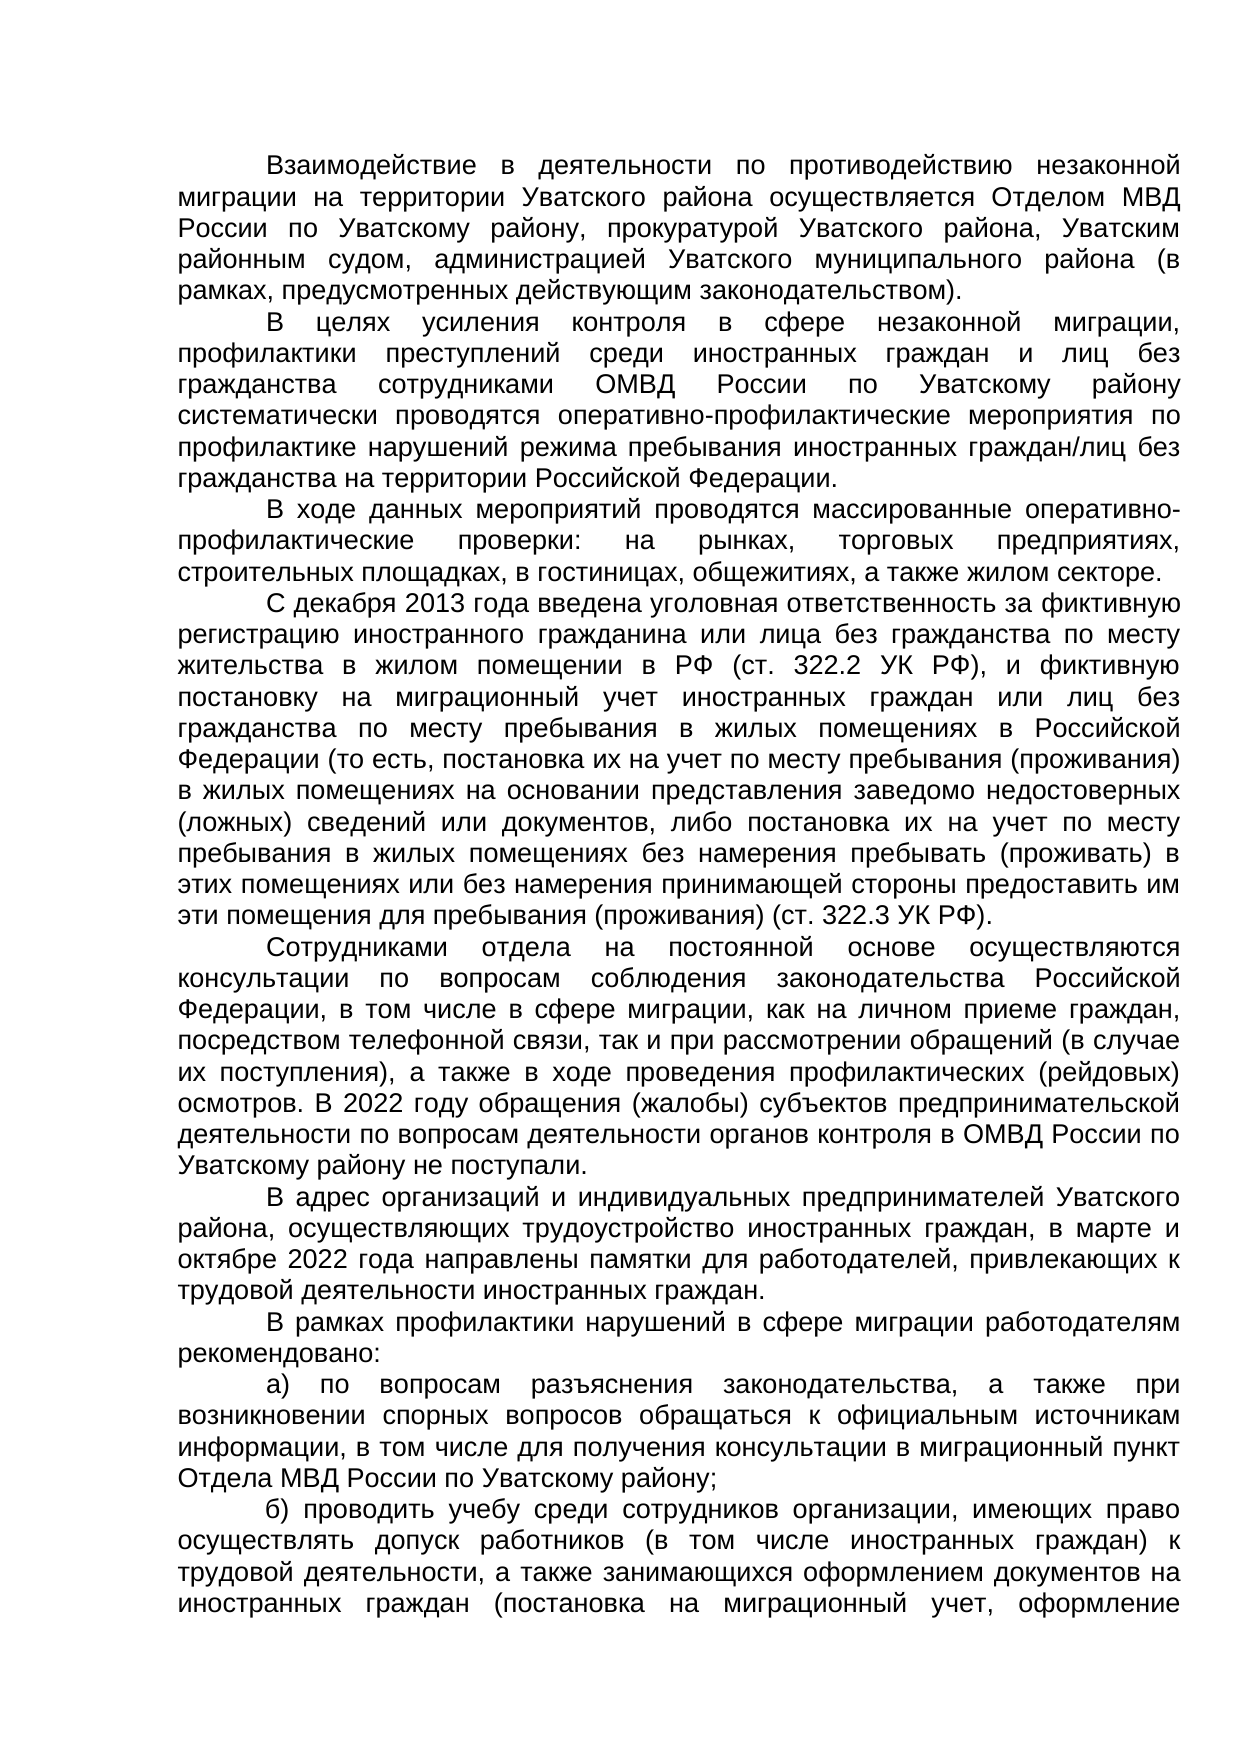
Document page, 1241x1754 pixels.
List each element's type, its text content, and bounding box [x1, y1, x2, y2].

text В адрес организаций и индивидуальных предпринимателей Уватского района, осуществляющих трудоустройство иностранных граждан, в марте и октябре 2022 года направлены памятки для работодателей, привлекающих к трудовой деятельности иностранных граждан. [177, 1181, 1181, 1306]
text С декабря 2013 года введена уголовная ответственность за фиктивную регистрацию иностранного гражданина или лица без гражданства по месту жительства в жилом помещении в РФ (ст. 322.2 УК РФ), и фиктивную постановку на миграционный учет иностранных граждан или лиц без гражданства по месту пребывания в жилых помещениях в Российской Федерации (то есть, постановка их на учет по месту пребывания (проживания) в жилых помещениях на основании представления заведомо недостоверных (ложных) сведений или документов, либо постановка их на учет по месту пребывания в жилых помещениях без намерения пребывать (проживать) в этих помещениях или без намерения принимающей стороны предоставить им эти помещения для пребывания (проживания) (ст. 322.3 УК РФ). [177, 587, 1181, 931]
text Сотрудниками отдела на постоянной основе осуществляются консультации по вопросам соблюдения законодательства Российской Федерации, в том числе в сфере миграции, как на личном приеме граждан, посредством телефонной связи, так и при рассмотрении обращений (в случае их поступления), а также в ходе проведения профилактических (рейдовых) осмотров. В 2022 году обращения (жалобы) субъектов предпринимательской деятельности по вопросам деятельности органов контроля в ОМВД России по Уватскому району не поступали. [177, 931, 1181, 1181]
text а) по вопросам разъяснения законодательства, а также при возникновении спорных вопросов обращаться к официальным источникам информации, в том числе для получения консультации в миграционный пункт Отдела МВД России по Уватскому району; [177, 1368, 1181, 1493]
text б) проводить учебу среди сотрудников организации, имеющих право осуществлять допуск работников (в том числе иностранных граждан) к трудовой деятельности, а также занимающихся оформлением документов на иностранных граждан (постановка на миграционный учет, оформление [177, 1493, 1181, 1618]
text В рамках профилактики нарушений в сфере миграции работодателям рекомендовано: [177, 1306, 1181, 1368]
text В ходе данных мероприятий проводятся массированные оперативно-профилактические проверки: на рынках, торговых предприятиях, строительных площадках, в гостиницах, общежитиях, а также жилом секторе. [177, 493, 1181, 587]
text В целях усиления контроля в сфере незаконной миграции, профилактики преступлений среди иностранных граждан и лиц без гражданства сотрудниками ОМВД России по Уватскому району систематически проводятся оперативно-профилактические мероприятия по профилактике нарушений режима пребывания иностранных граждан/лиц без гражданства на территории Российской Федерации. [177, 306, 1181, 493]
text Взаимодействие в деятельности по противодействию незаконной миграции на территории Уватского района осуществляется Отделом МВД России по Уватскому району, прокуратурой Уватского района, Уватским районным судом, администрацией Уватского муниципального района (в рамках, предусмотренных действующим законодательством). [177, 149, 1181, 306]
